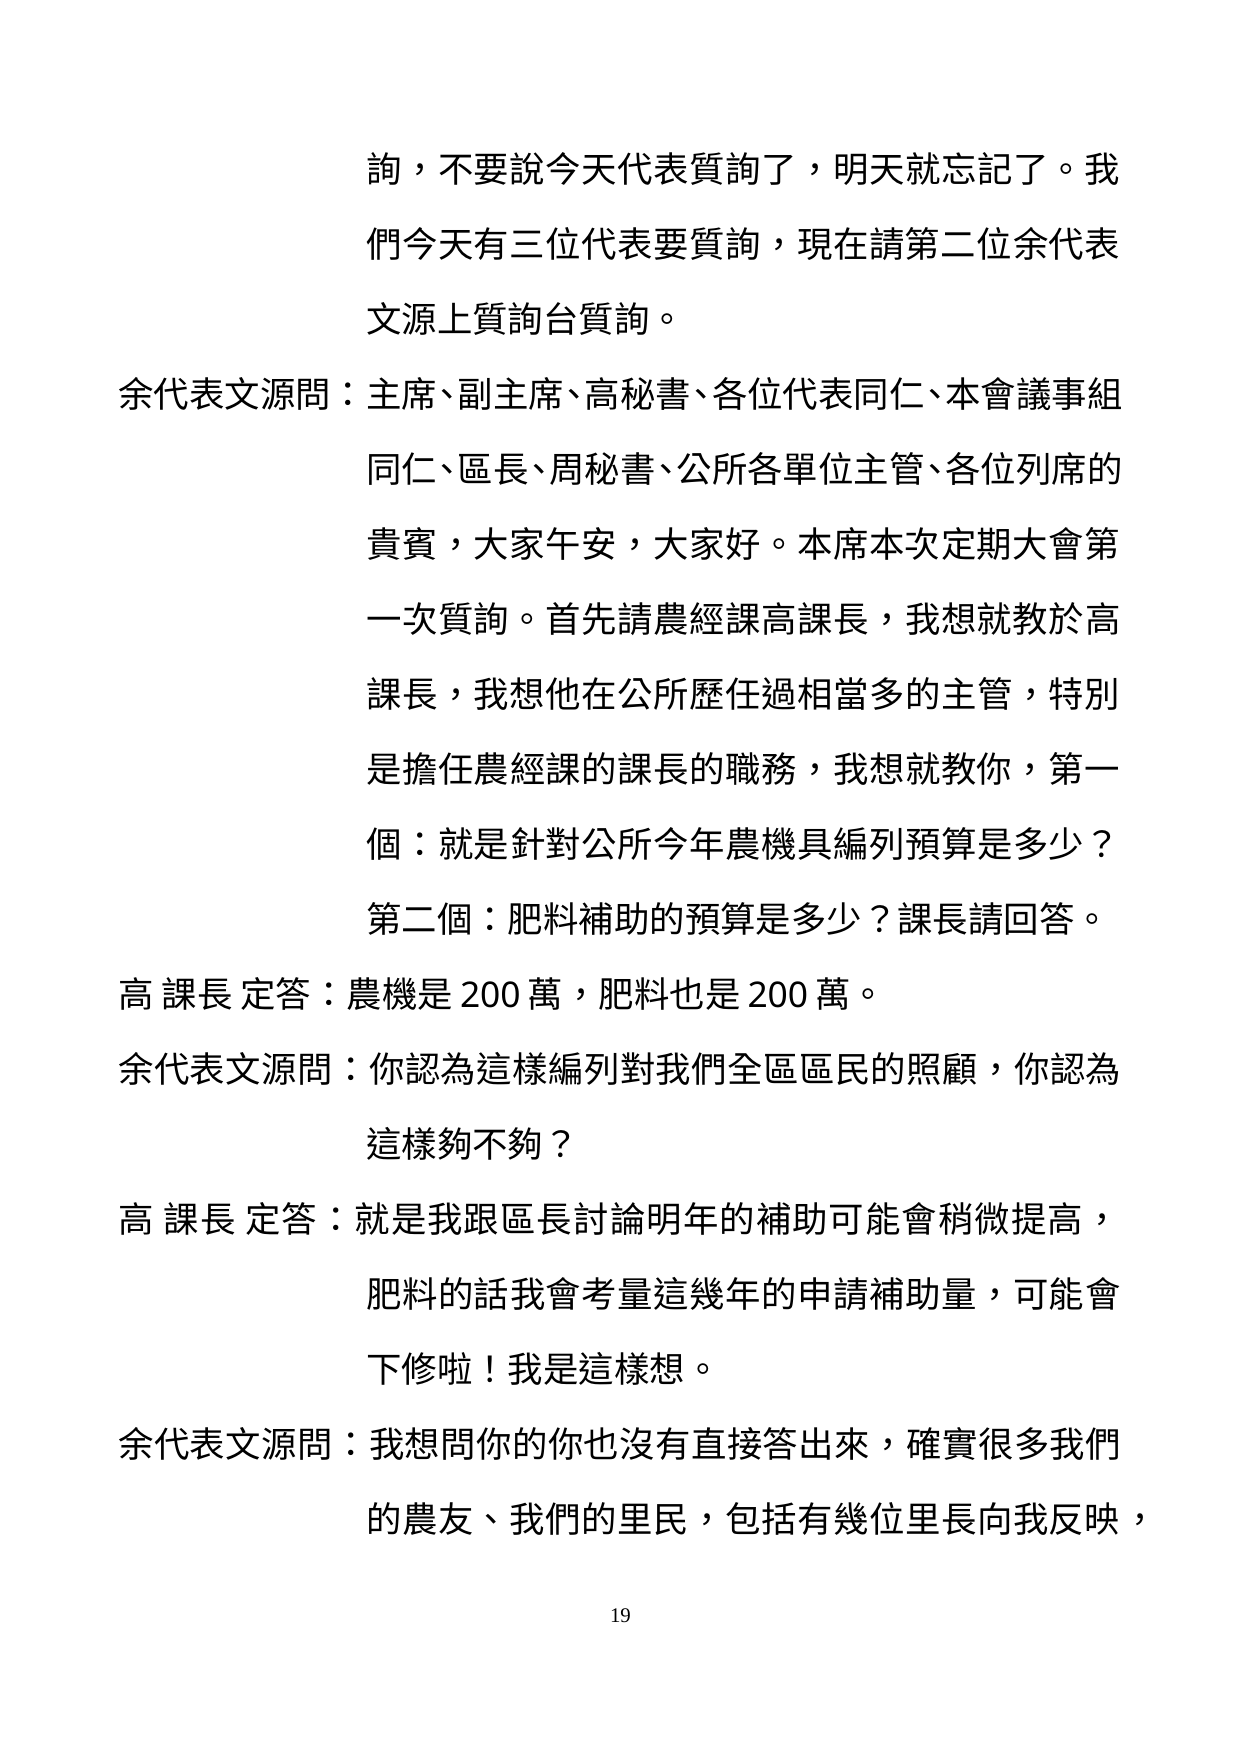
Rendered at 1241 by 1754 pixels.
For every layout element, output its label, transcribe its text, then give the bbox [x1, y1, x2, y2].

text 余代表文源問：你認為這樣編列對我們全區區民的照顧，你認為這樣夠不夠？ [118, 1030, 1122, 1180]
text 余代表文源問：主席、副主席、高秘書、各位代表同仁、本會議事組同仁、區長、周秘書、公所各單位主管、各位列席的貴賓，大家午安，大家好。本席本次定期大會第一次質詢。首先請農經課高課長，我想就教於高課長，我想他在公所歷任過相當多的主管，特別是擔任農經課的課長的職務，我想就教你，第一個：就是針對公所今年農機具編列預算是多少？第二個：肥料補助的預算是多少？課長請回答。 [118, 355, 1122, 955]
text 余代表文源問：我想問你的你也沒有直接答出來，確實很多我們的農友、我們的里民，包括有幾位里長向我反映，每年農機具的補助第一期部分，一個里是20萬，到了第一期差不多9成就用完了，所以說200萬真的是太少，希望加到300到350左右，這是我們預期的目標，也要衡量本區的財政。 [118, 1405, 1122, 1555]
text 高 課長 定答：就是我跟區長討論明年的補助可能會稍微提高，肥料的話我會考量這幾年的申請補助量，可能會下修啦！我是這樣想。 [118, 1180, 1122, 1405]
text 高 課長 定答：農機是200萬，肥料也是200萬。 [118, 955, 1122, 1030]
text 林 主席 玉花：謝謝我們張代表的質詢，今天我們張代表所質詢的有四個課，區長這個部分，不要忘記你的承諾，希望今年會更好，執行率會更高，關於我們代表所提出中央的部分，已經沒有下來，就是聯外道路的，我們就協調一下跑一趟市府。再來一件是公文的部分，在秘書室這邊，我們常常時間到了，公文後到，能不能你們的公文提前一個禮拜到我們代表手上，已經執行完畢你們公文才到我們手上，我們真的沒有辦法參與。再來就是文觀所這裡，文觀所這邊你辦所有的活動，希望在廣告及宣導部分能夠儘量，每次辦活動很多地方的民眾都不知道，只有外面的人知道，因為畢竟在宣導我們區內的文化、觀光、農特產品，只有外面的人知道，還有工作人員比來賓還要多，所以這一點你要加油。謝謝張代表，希望大家都能夠認真質詢，不要說今天代表質詢了，明天就忘記了。我們今天有三位代表要質詢，現在請第二位余代表文源上質詢台質詢。 [118, 130, 1122, 355]
